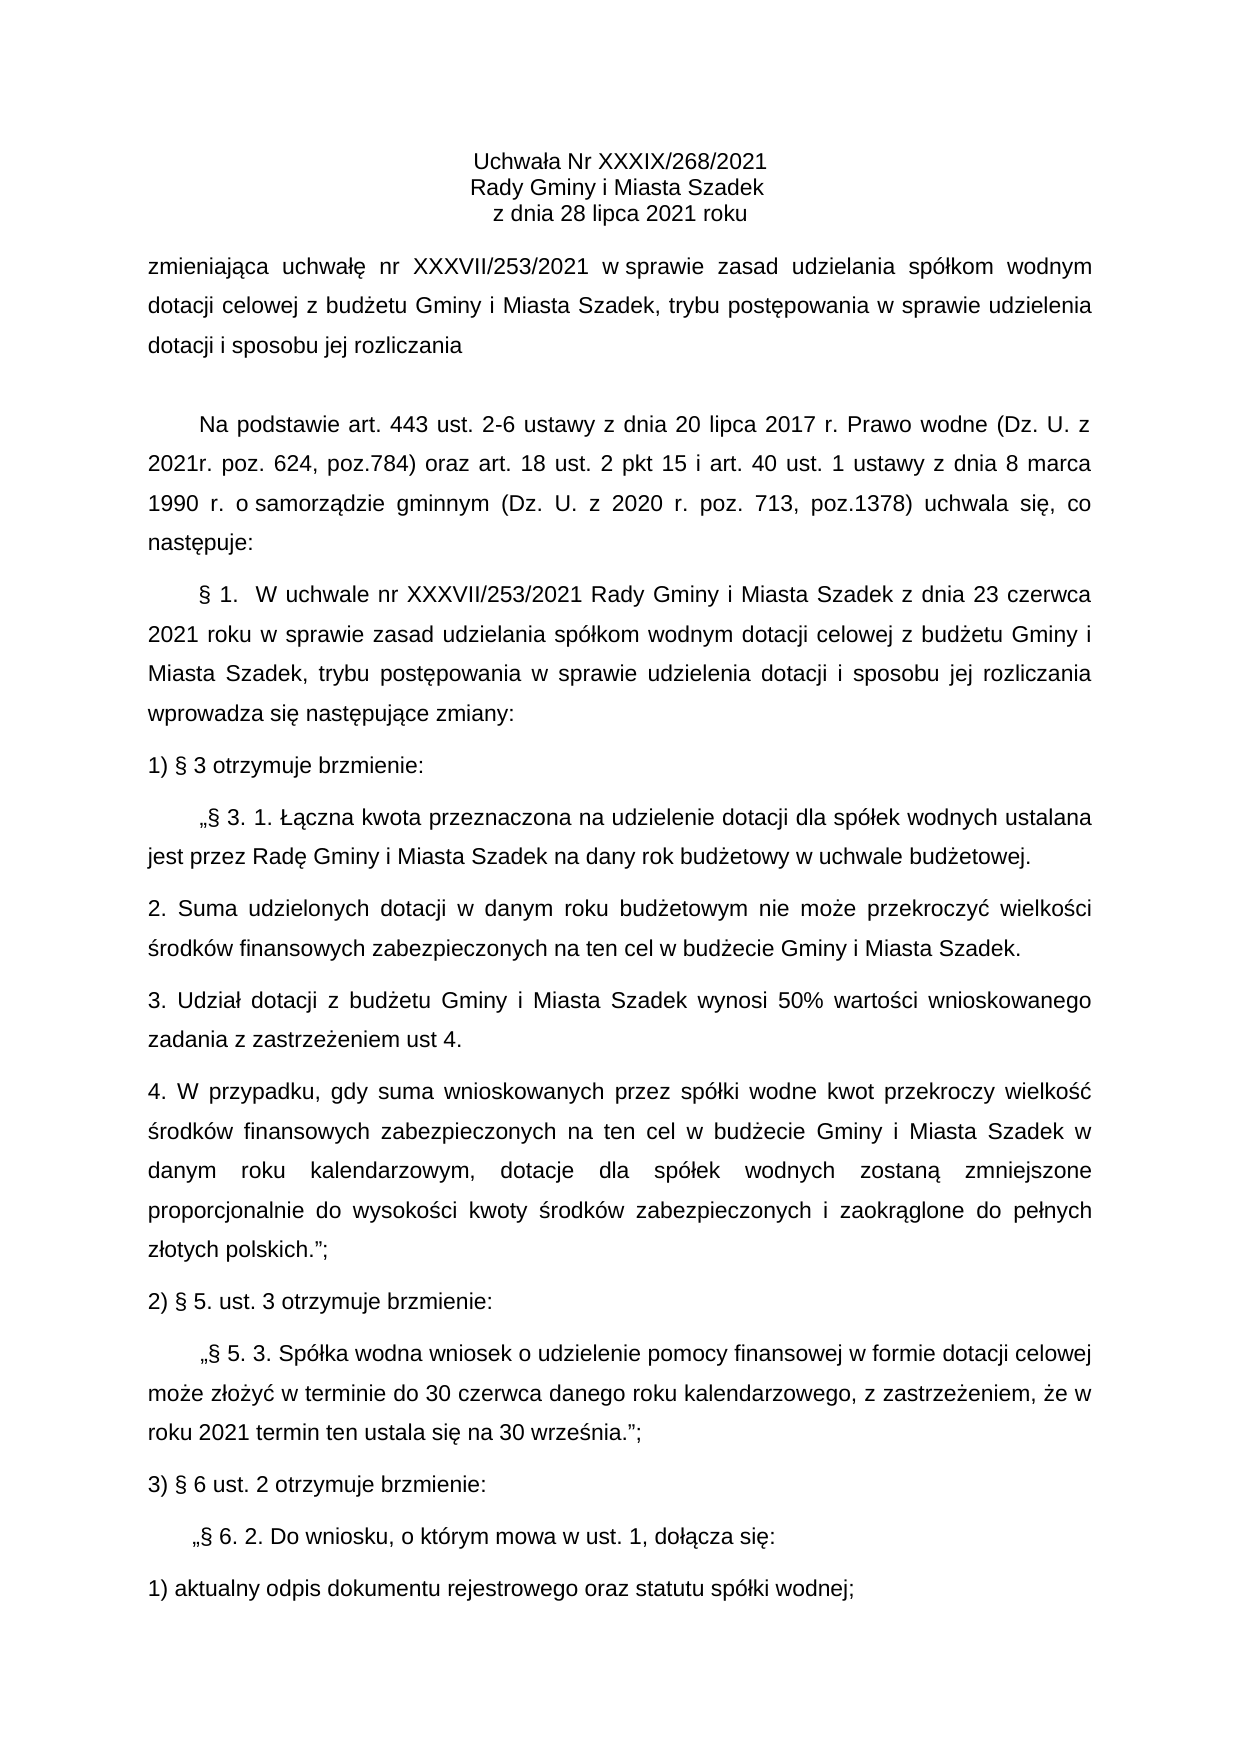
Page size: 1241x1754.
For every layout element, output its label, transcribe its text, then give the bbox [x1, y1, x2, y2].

text „§ 6. 2. Do wniosku, o którym mowa w ust. 1, dołącza się: [148, 1523, 1093, 1549]
text Na podstawie art. 443 ust. 2-6 ustawy z dnia 20 lipca 2017 r. Prawo wodne (Dz. U. z 2021r. poz. 624, poz.784) oraz art. 18 ust. 2 pkt 15 i art. 40 ust. 1 ustawy z dnia 8 marca 1990 r. o samorządzie gminnym (Dz. U. z 2020 r. poz. 713, poz.1378) uchwala się, co następuje: [148, 411, 1093, 556]
text 1) aktualny odpis dokumentu rejestrowego oraz statutu spółki wodnej; [148, 1575, 1093, 1601]
text z dnia 28 lipca 2021 roku [148, 200, 1093, 227]
text 2) § 5. ust. 3 otrzymuje brzmienie: [148, 1288, 1093, 1314]
text „§ 5. 3. Spółka wodna wniosek o udzielenie pomocy finansowej w formie dotacji celowej może złożyć w terminie do 30 czerwca danego roku kalendarzowego, z zastrzeżeniem, że w roku 2021 termin ten ustala się na 30 września.”; [148, 1340, 1093, 1445]
text Uchwała Nr XXXIX/268/2021 [148, 148, 1093, 174]
text § 1. W uchwale nr XXXVII/253/2021 Rady Gminy i Miasta Szadek z dnia 23 czerwca 2021 roku w sprawie zasad udzielania spółkom wodnym dotacji celowej z budżetu Gminy i Miasta Szadek, trybu postępowania w sprawie udzielenia dotacji i sposobu jej rozliczania wprowadza się następujące zmiany: [148, 581, 1093, 726]
text 4. W przypadku, gdy suma wnioskowanych przez spółki wodne kwot przekroczy wielkość środków finansowych zabezpieczonych na ten cel w budżecie Gminy i Miasta Szadek w danym roku kalendarzowym, dotacje dla spółek wodnych zostaną zmniejszone proporcjonalnie do wysokości kwoty środków zabezpieczonych i zaokrąglone do pełnych złotych polskich.”; [148, 1078, 1093, 1262]
text 1) § 3 otrzymuje brzmienie: [148, 752, 1093, 778]
text Rady Gminy i Miasta Szadek [148, 174, 1093, 200]
text 3) § 6 ust. 2 otrzymuje brzmienie: [148, 1471, 1093, 1497]
text „§ 3. 1. Łączna kwota przeznaczona na udzielenie dotacji dla spółek wodnych ustalana jest przez Radę Gminy i Miasta Szadek na dany rok budżetowy w uchwale budżetowej. [148, 804, 1093, 869]
text zmieniająca uchwałę nr XXXVII/253/2021 w sprawie zasad udzielania spółkom wodnym dotacji celowej z budżetu Gminy i Miasta Szadek, trybu postępowania w sprawie udzielenia dotacji i sposobu jej rozliczania [148, 253, 1093, 358]
text 2. Suma udzielonych dotacji w danym roku budżetowym nie może przekroczyć wielkości środków finansowych zabezpieczonych na ten cel w budżecie Gminy i Miasta Szadek. [148, 895, 1093, 961]
text 3. Udział dotacji z budżetu Gminy i Miasta Szadek wynosi 50% wartości wnioskowanego zadania z zastrzeżeniem ust 4. [148, 987, 1093, 1052]
